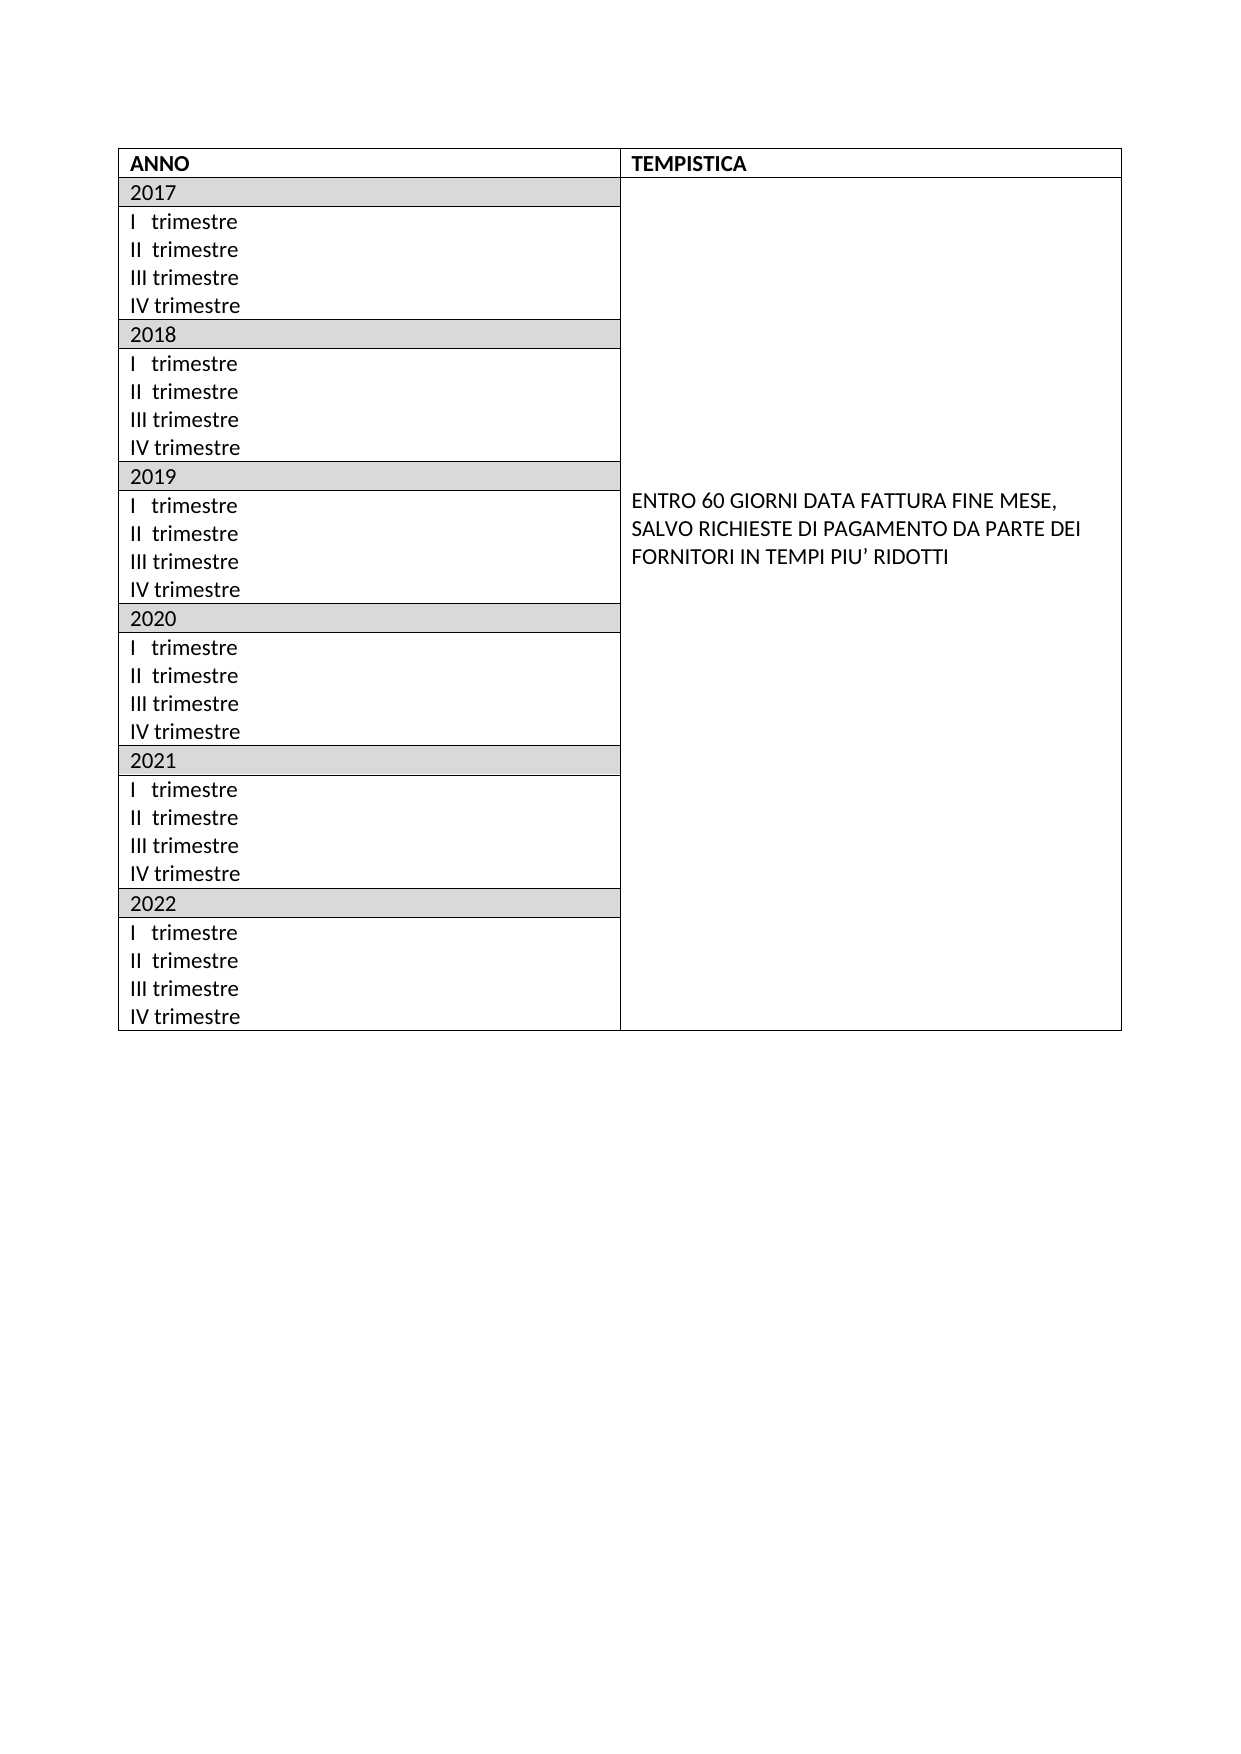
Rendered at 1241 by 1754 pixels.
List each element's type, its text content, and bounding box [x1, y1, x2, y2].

table_cell 2017 [119, 178, 620, 206]
table_header ANNO [119, 149, 620, 177]
table_cell 2019 [119, 462, 620, 490]
table_cell I trimestre II trimestre III trimestre IV trimestre [119, 776, 620, 888]
table_cell I trimestre II trimestre III trimestre IV trimestre [119, 633, 620, 745]
table_cell 2020 [119, 604, 620, 632]
table_cell I trimestre II trimestre III trimestre IV trimestre [119, 207, 620, 319]
table_cell 2018 [119, 320, 620, 348]
table_cell ENTRO 60 GIORNI DATA FATTURA FINE MESE, SALVO RICHIESTE DI PAGAMENTO DA PARTE DEI FORNITORI IN TEMPI PIU’ RIDOTTI [621, 178, 1121, 1030]
table_cell I trimestre II trimestre III trimestre IV trimestre [119, 349, 620, 461]
table_cell I trimestre II trimestre III trimestre IV trimestre [119, 918, 620, 1030]
table_cell 2022 [119, 889, 620, 917]
table_cell I trimestre II trimestre III trimestre IV trimestre [119, 491, 620, 603]
table_header TEMPISTICA [621, 149, 1121, 177]
table_cell 2021 [119, 746, 620, 774]
